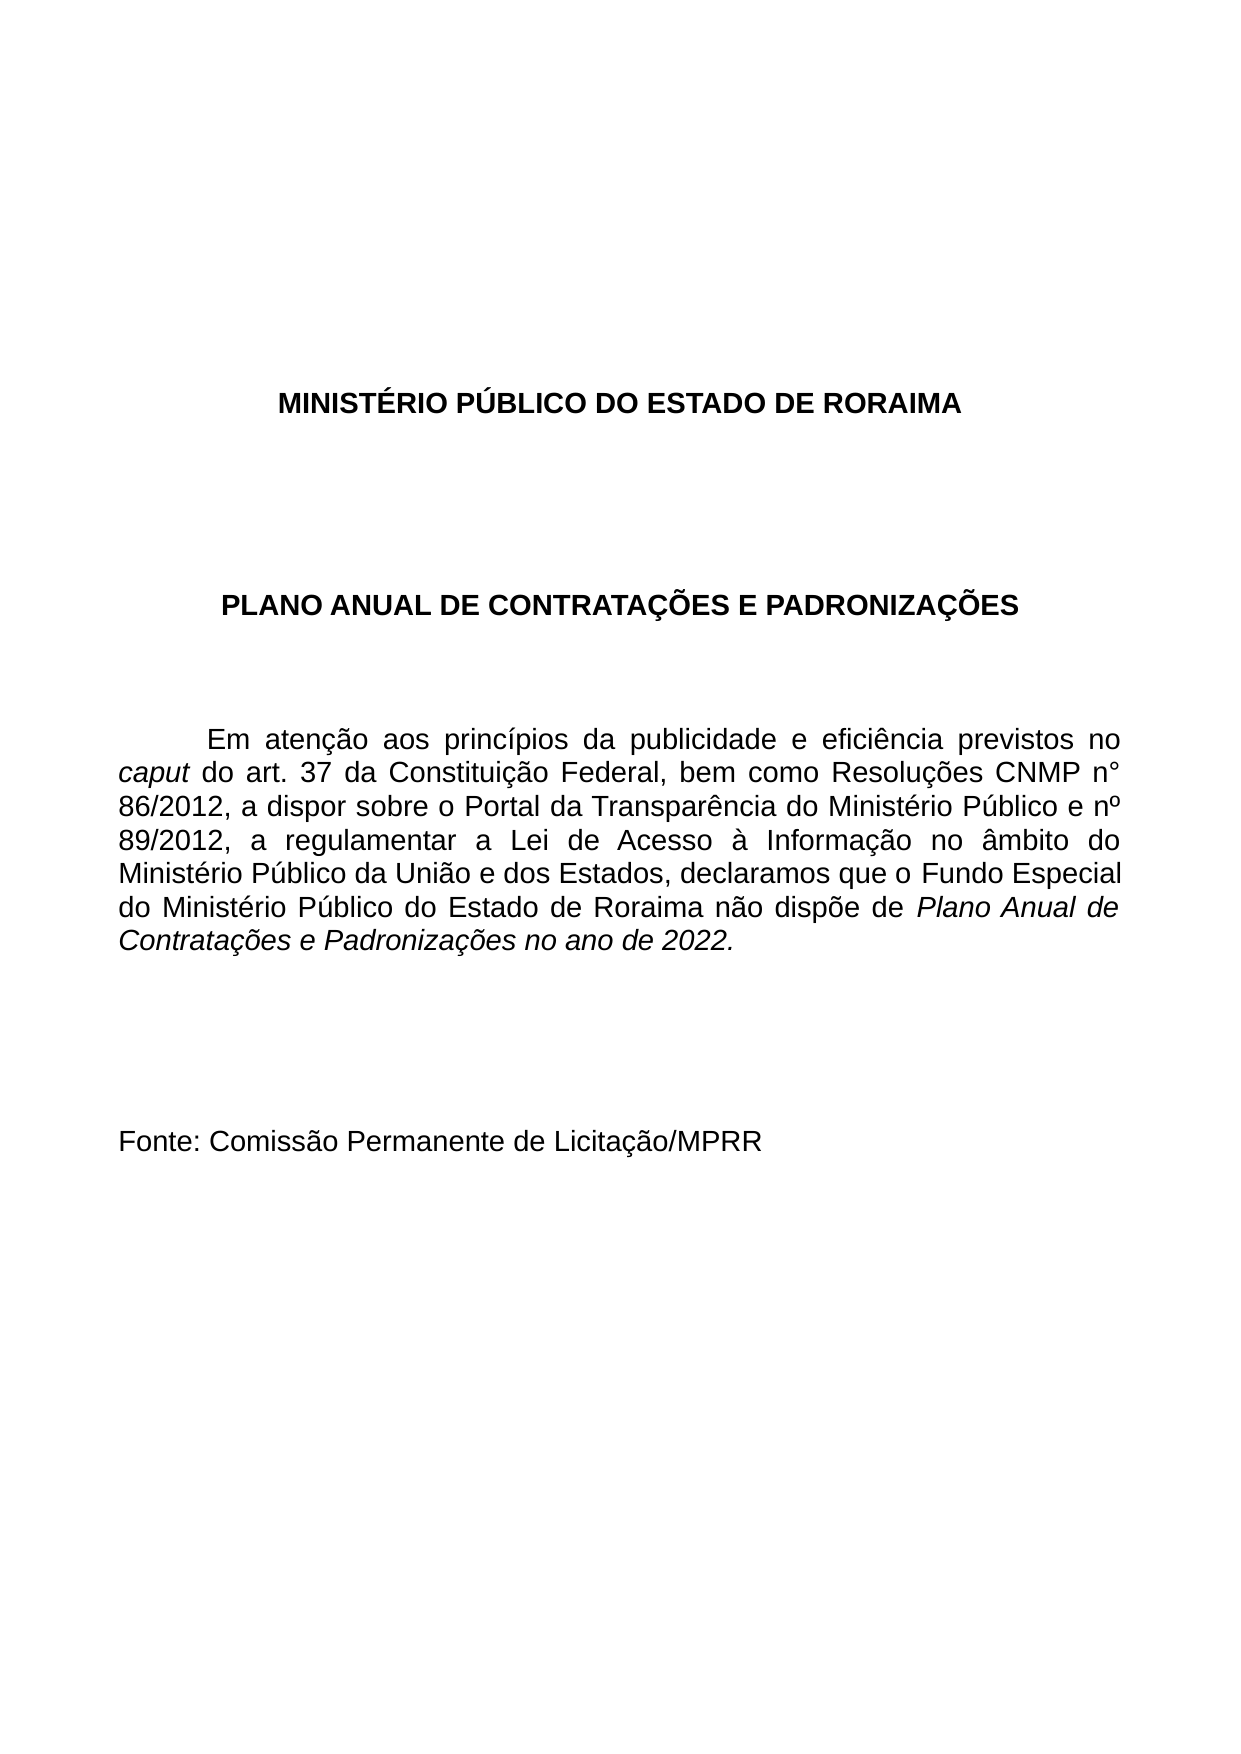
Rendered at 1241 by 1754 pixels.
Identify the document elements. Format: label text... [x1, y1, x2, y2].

text PLANO ANUAL DE CONTRATAÇÕES E PADRONIZAÇÕES [118, 588, 1122, 621]
text MINISTÉRIO PÚBLICO DO ESTADO DE RORAIMA [118, 386, 1122, 420]
text Fonte: Comissão Permanente de Licitação/MPRR [118, 1124, 1122, 1158]
text Em atenção aos princípios da publicidade e eficiência previstos no caput do art. 37 da Constituição Federal, bem como Resoluções CNMP n° 86/2012, a dispor sobre o Portal da Transparência do Ministério Público e nº 89/2012, a regulamentar a Lei de Acesso à Informação no âmbito do Ministério Público da União e dos Estados, declaramos que o Fundo Especial do Ministério Público do Estado de Roraima não dispõe de Plano Anual de Contratações e Padronizações no ano de 2022. [118, 722, 1122, 957]
